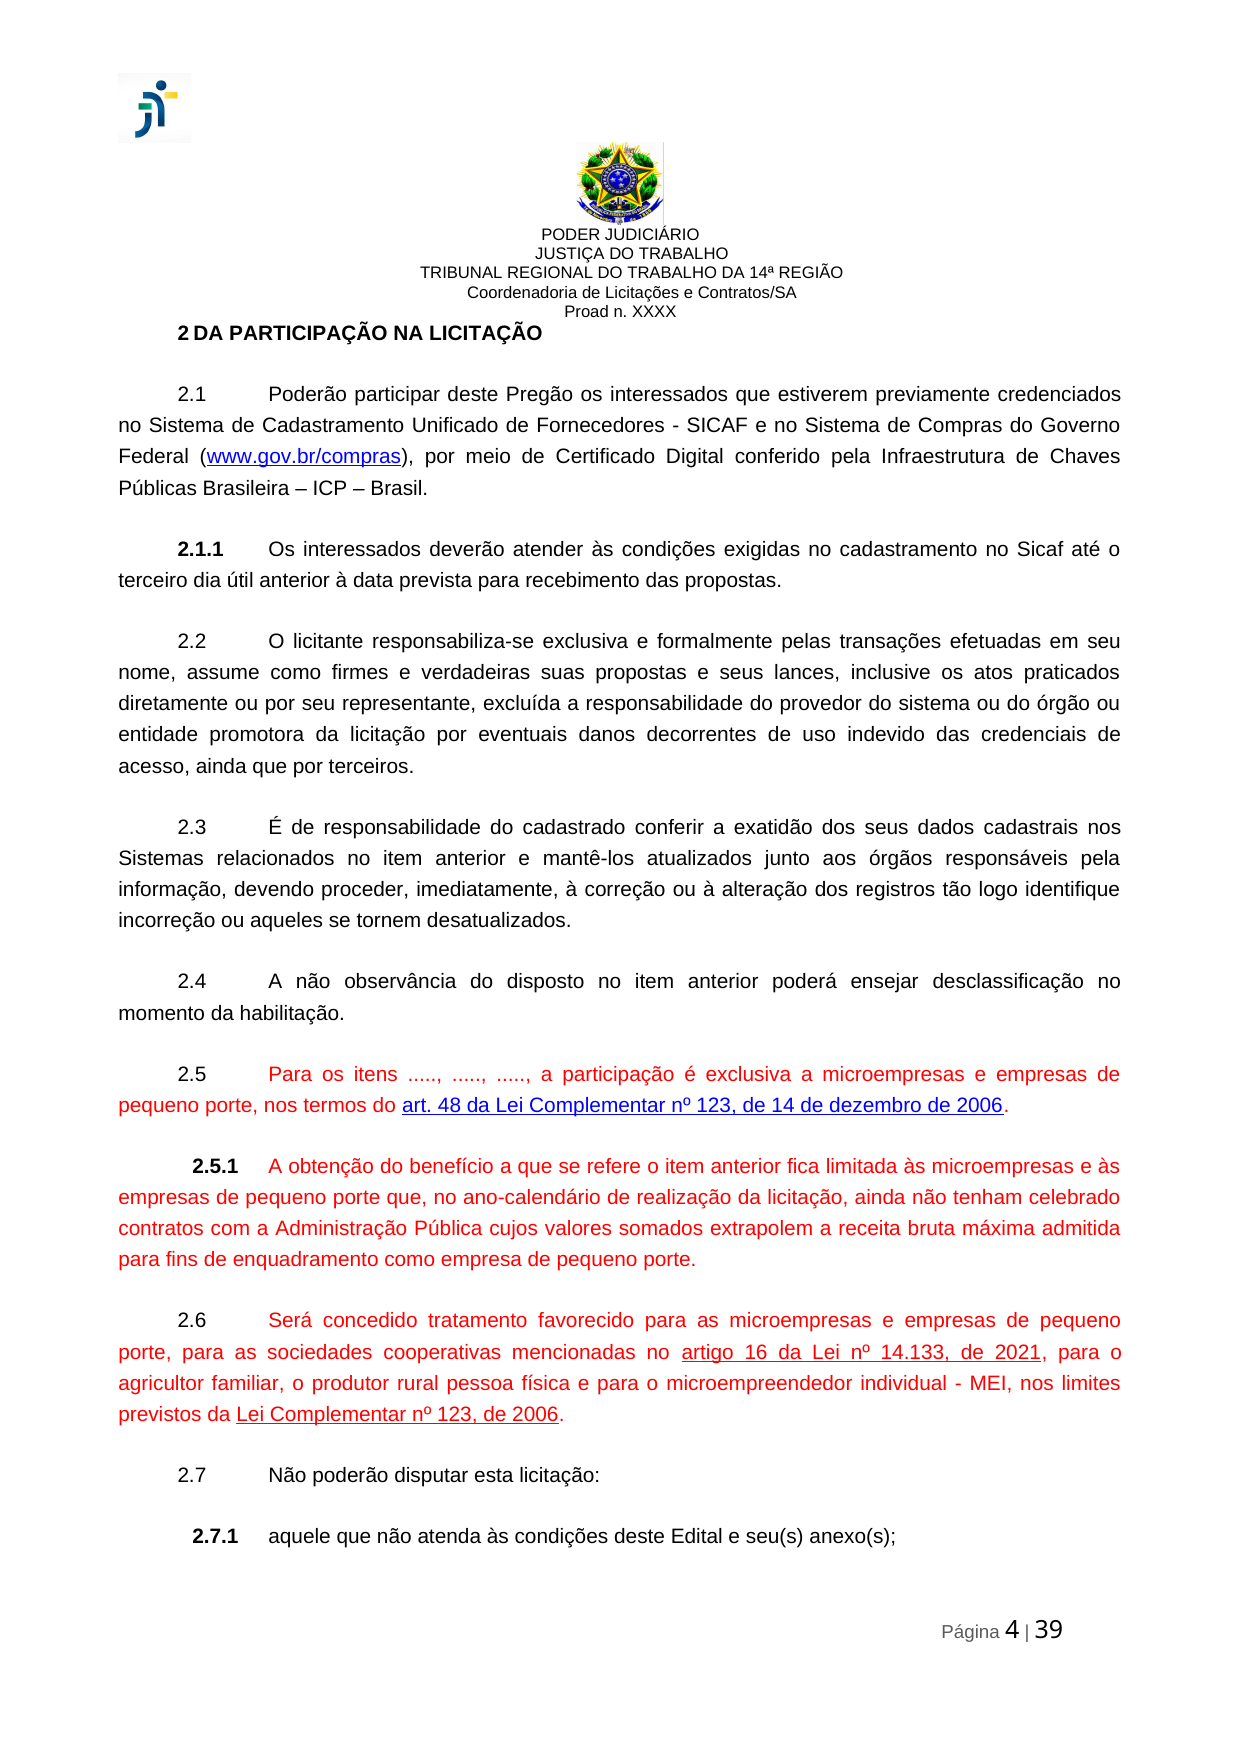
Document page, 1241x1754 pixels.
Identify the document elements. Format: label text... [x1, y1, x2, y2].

list A obtenção do benefício a que se refere o item anterior fica limitada às microempresas e às empresas de pequeno porte que, no ano-calendário de realização da licitação, ainda não tenham celebrado contratos com a Administração Pública cujos valores somados extrapolem a receita bruta máxima admitida para fins de enquadramento como empresa de pequeno porte. [118, 1154, 1122, 1271]
list É de responsabilidade do cadastrado conferir a exatidão dos seus dados cadastrais nos Sistemas relacionados no item anterior e mantê-los atualizados junto aos órgãos responsáveis pela informação, devendo proceder, imediatamente, à correção ou à alteração dos registros tão logo identifique incorreção ou aqueles se tornem desatualizados. [118, 814, 1122, 932]
list DA PARTICIPAÇÃO NA LICITAÇÃO [118, 321, 1122, 345]
list Para os itens ....., ....., ....., a participação é exclusiva a microempresas e empresas de pequeno porte, nos termos do art. 48 da Lei Complementar nº 123, de 14 de dezembro de 2006. [118, 1061, 1122, 1117]
list Poderão participar deste Pregão os interessados que estiverem previamente credenciados no Sistema de Cadastramento Unificado de Fornecedores - SICAF e no Sistema de Compras do Governo Federal (www.gov.br/compras), por meio de Certificado Digital conferido pela Infraestrutura de Chaves Públicas Brasileira – ICP – Brasil. [118, 382, 1122, 499]
list Não poderão disputar esta licitação: [118, 1463, 1122, 1487]
list Será concedido tratamento favorecido para as microempresas e empresas de pequeno porte, para as sociedades cooperativas mencionadas no artigo 16 da Lei nº 14.133, de 2021, para o agricultor familiar, o produtor rural pessoa física e para o microempreendedor individual - MEI, nos limites previstos da Lei Complementar nº 123, de 2006. [118, 1308, 1122, 1426]
list Os interessados deverão atender às condições exigidas no cadastramento no Sicaf até o terceiro dia útil anterior à data prevista para recebimento das propostas. [118, 537, 1122, 592]
picture [576, 142, 664, 225]
picture [118, 73, 192, 143]
list A não observância do disposto no item anterior poderá ensejar desclassificação no momento da habilitação. [118, 969, 1122, 1024]
list aquele que não atenda às condições deste Edital e seu(s) anexo(s); [118, 1524, 1122, 1548]
list O licitante responsabiliza-se exclusiva e formalmente pelas transações efetuadas em seu nome, assume como firmes e verdadeiras suas propostas e seus lances, inclusive os atos praticados diretamente ou por seu representante, excluída a responsabilidade do provedor do sistema ou do órgão ou entidade promotora da licitação por eventuais danos decorrentes de uso indevido das credenciais de acesso, ainda que por terceiros. [118, 629, 1122, 777]
